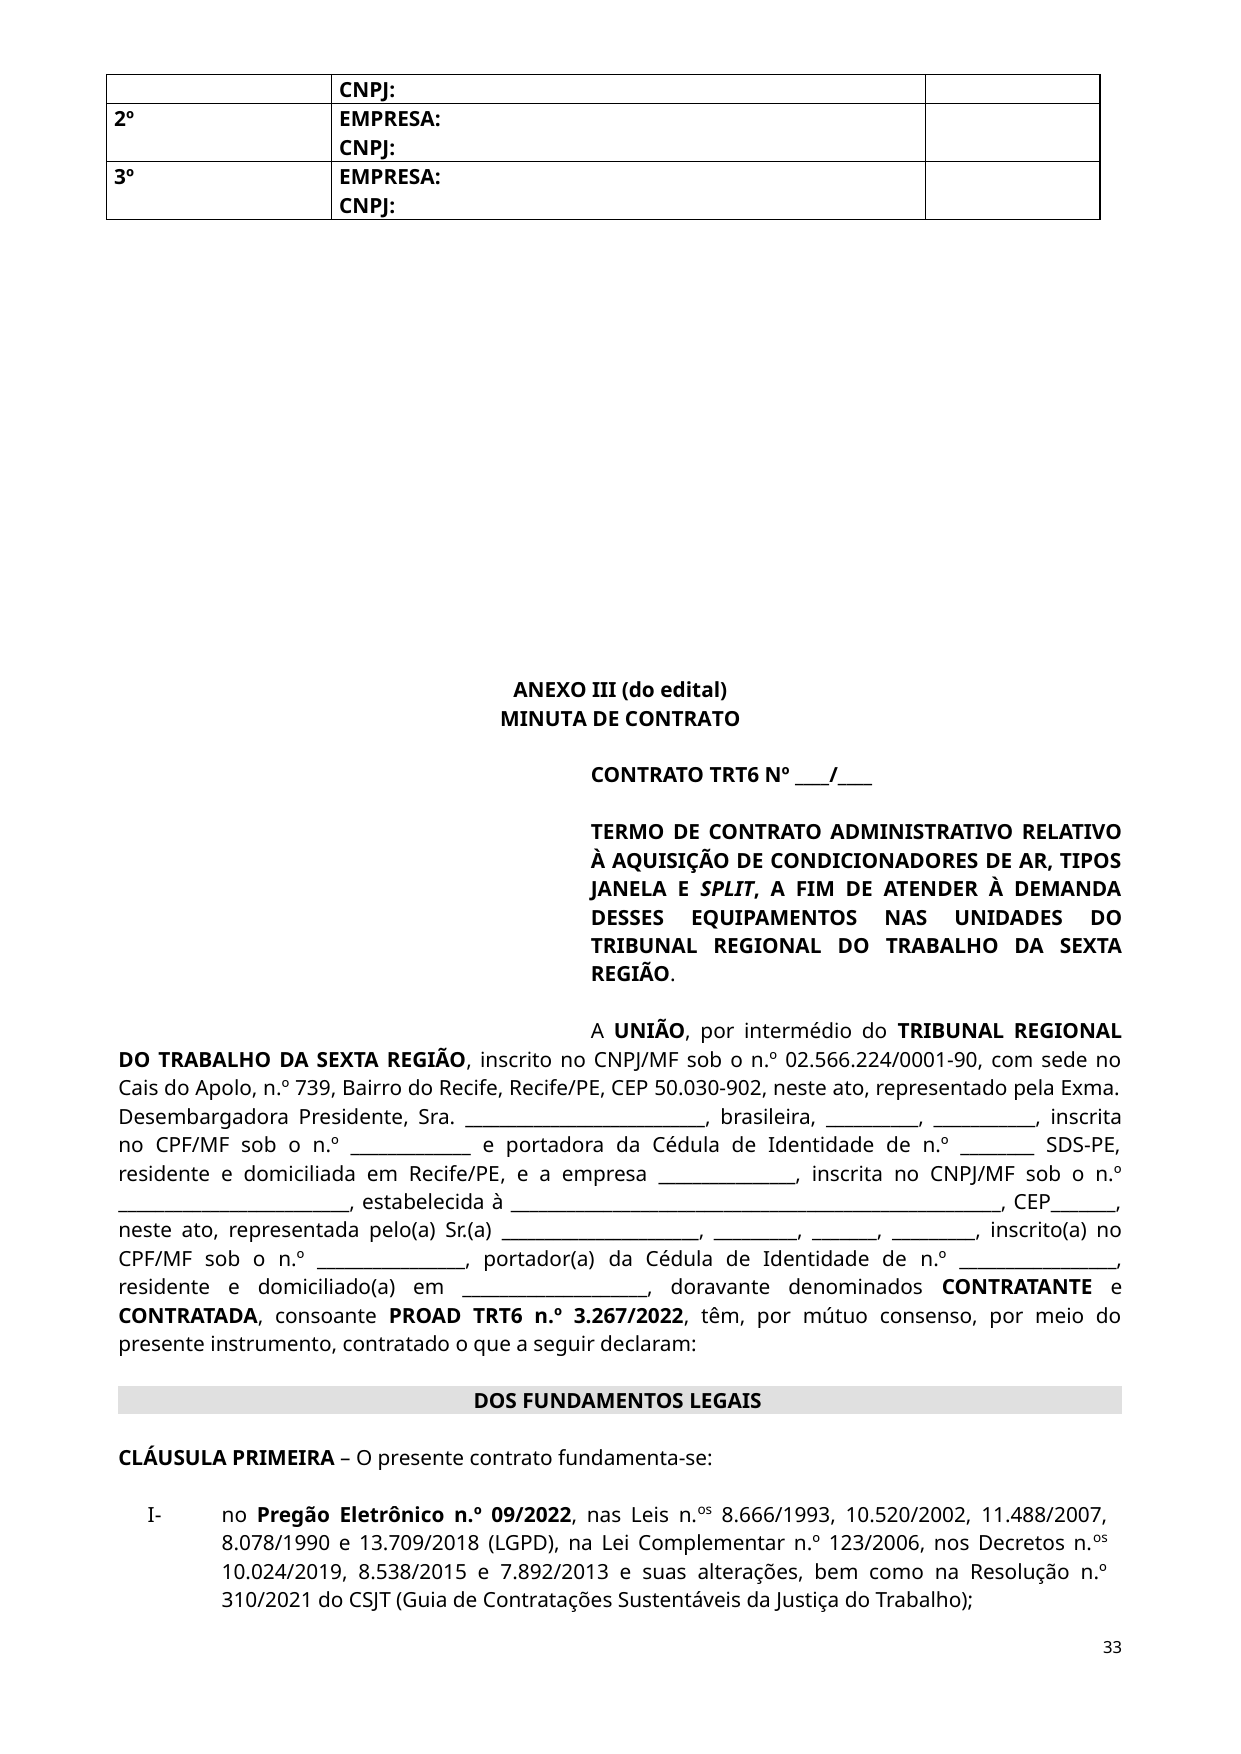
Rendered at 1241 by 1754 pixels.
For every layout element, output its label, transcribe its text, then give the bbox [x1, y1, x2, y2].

table_cell [926, 104, 1099, 161]
text TERMO DE CONTRATO ADMINISTRATIVO RELATIVO À AQUISIÇÃO DE CONDICIONADORES DE AR, TIPOS JANELA E SPLIT, A FIM DE ATENDER À DEMANDA DESSES EQUIPAMENTOS NAS UNIDADES DO TRIBUNAL REGIONAL DO TRABALHO DA SEXTA REGIÃO. [591, 817, 1122, 988]
table_cell [926, 75, 1099, 103]
table_header no Pregão Eletrônico n.º 09/2022, nas Leis n.os 8.666/1993, 10.520/2002, 11.488/2007, 8.078/1990 e 13.709/2018 (LGPD), na Lei Complementar n.º 123/2006, nos Decretos n.os 10.024/2019, 8.538/2015 e 7.892/2013 e suas alterações, bem como na Resolução n.º 310/2021 do CSJT (Guia de Contratações Sustentáveis da Justiça do Trabalho); [214, 1500, 1115, 1614]
table_cell CNPJ: [332, 75, 925, 103]
table_cell [107, 75, 331, 103]
text CLÁUSULA PRIMEIRA – O presente contrato fundamenta-se: [118, 1443, 1122, 1471]
table_header I- [140, 1500, 214, 1614]
table_cell 3º [107, 162, 331, 219]
text ANEXO III (do edital) [118, 675, 1122, 704]
table_cell [926, 162, 1099, 219]
text A UNIÃO, por intermédio do TRIBUNAL REGIONAL DO TRABALHO DA SEXTA REGIÃO, inscrito no CNPJ/MF sob o n.º 02.566.224/0001-90, com sede no Cais do Apolo, n.º 739, Bairro do Recife, Recife/PE, CEP 50.030-902, neste ato, representado pela Exma. Desembargadora Presidente, Sra. ____________________________, brasileira, __________, ___________, inscrita no CPF/MF sob o n.º _____________ e portadora da Cédula de Identidade de n.º ________ SDS-PE, residente e domiciliada em Recife/PE, e a empresa ________________, inscrita no CNPJ/MF sob o n.º _________________________, estabelecida à _____________________________________________________, CEP_______, neste ato, representada pelo(a) Sr.(a) _______________________, _________, _______, _________, inscrito(a) no CPF/MF sob o n.º ________________, portador(a) da Cédula de Identidade de n.º _________________, residente e domiciliado(a) em ____________________, doravante denominados CONTRATANTE e CONTRATADA, consoante PROAD TRT6 n.º 3.267/2022, têm, por mútuo consenso, por meio do presente instrumento, contratado o que a seguir declaram: [118, 1016, 1122, 1358]
table_cell 2º [107, 104, 331, 161]
table_cell EMPRESA: CNPJ: [332, 162, 925, 219]
text DOS FUNDAMENTOS LEGAIS [118, 1386, 1122, 1414]
text MINUTA DE CONTRATO [118, 704, 1122, 732]
text CONTRATO TRT6 Nº ____/____ [591, 761, 1122, 789]
table_cell EMPRESA: CNPJ: [332, 104, 925, 161]
